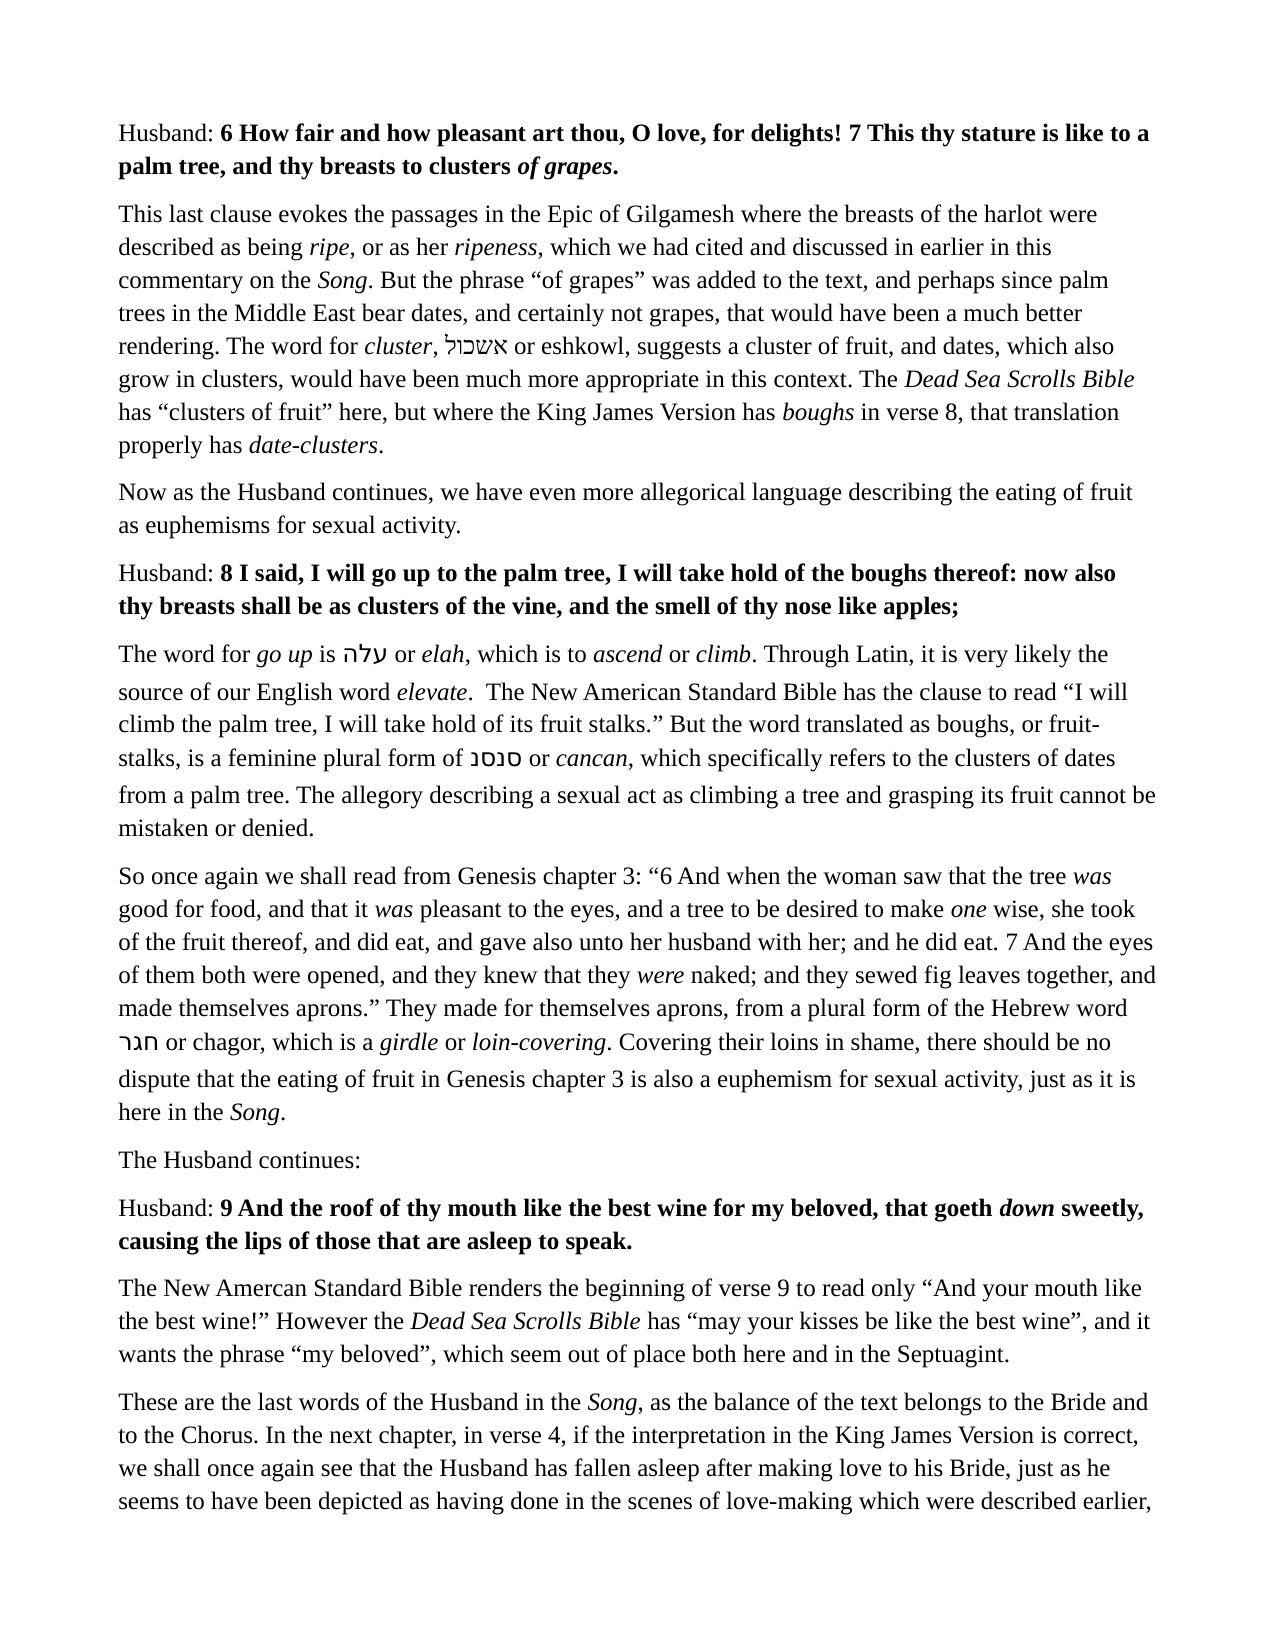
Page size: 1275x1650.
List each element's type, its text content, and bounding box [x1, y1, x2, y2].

text Now as the Husband continues, we have even more allegorical language describing the eating of fruit as euphemisms for sexual activity. [118, 477, 1157, 539]
text So once again we shall read from Genesis chapter 3: “6 And when the woman saw that the tree was good for food, and that it was pleasant to the eyes, and a tree to be desired to make one wise, she took of the fruit thereof, and did eat, and gave also unto her husband with her; and he did eat. 7 And the eyes of them both were opened, and they knew that they were naked; and they sewed fig leaves together, and made themselves aprons.” They made for themselves aprons, from a plural form of the Hebrew word חגר or chagor, which is a girdle or loin-covering. Covering their loins in shame, there should be no dispute that the eating of fruit in Genesis chapter 3 is also a euphemism for sexual activity, just as it is here in the Song. [118, 861, 1157, 1126]
text The New Amercan Standard Bible renders the beginning of verse 9 to read only “And your mouth like the best wine!” However the Dead Sea Scrolls Bible has “may your kisses be like the best wine”, and it wants the phrase “my beloved”, which seem out of place both here and in the Septuagint. [118, 1273, 1157, 1368]
text The word for go up is עלה or elah, which is to ascend or climb. Through Latin, it is very likely the source of our English word elevate. The New American Standard Bible has the clause to read “I will climb the palm tree, I will take hold of its fruit stalks.” But the word translated as boughs, or fruit-stalks, is a feminine plural form of סנסנ or cancan, which specifically refers to the clusters of dates from a palm tree. The allegory describing a sexual act as climbing a tree and grasping its fruit cannot be mistaken or denied. [118, 639, 1157, 842]
text Husband: 9 And the roof of thy mouth like the best wine for my beloved, that goeth down sweetly, causing the lips of those that are asleep to speak. [118, 1193, 1157, 1254]
text Husband: 6 How fair and how pleasant art thou, O love, for delights! 7 This thy stature is like to a palm tree, and thy breasts to clusters of grapes. [118, 118, 1157, 180]
text These are the last words of the Husband in the Song, as the balance of the text belongs to the Bride and to the Chorus. In the next chapter, in verse 4, if the interpretation in the King James Version is correct, we shall once again see that the Husband has fallen asleep after making love to his Bride, just as he seems to have been depicted as having done in the scenes of love-making which were described earlier, [118, 1387, 1157, 1515]
text This last clause evokes the passages in the Epic of Gilgamesh where the breasts of the harlot were described as being ripe, or as her ripeness, which we had cited and discussed in earlier in this commentary on the Song. But the phrase “of grapes” was added to the text, and perhaps since palm trees in the Middle East bear dates, and certainly not grapes, that would have been a much better rendering. The word for cluster, אשכול or eshkowl, suggests a cluster of fruit, and dates, which also grow in clusters, would have been much more appropriate in this context. The Dead Sea Scrolls Bible has “clusters of fruit” here, but where the King James Version has boughs in verse 8, that translation properly has date-clusters. [118, 199, 1157, 459]
text The Husband continues: [118, 1145, 1157, 1174]
text Husband: 8 I said, I will go up to the palm tree, I will take hold of the boughs thereof: now also thy breasts shall be as clusters of the vine, and the smell of thy nose like apples; [118, 558, 1157, 620]
